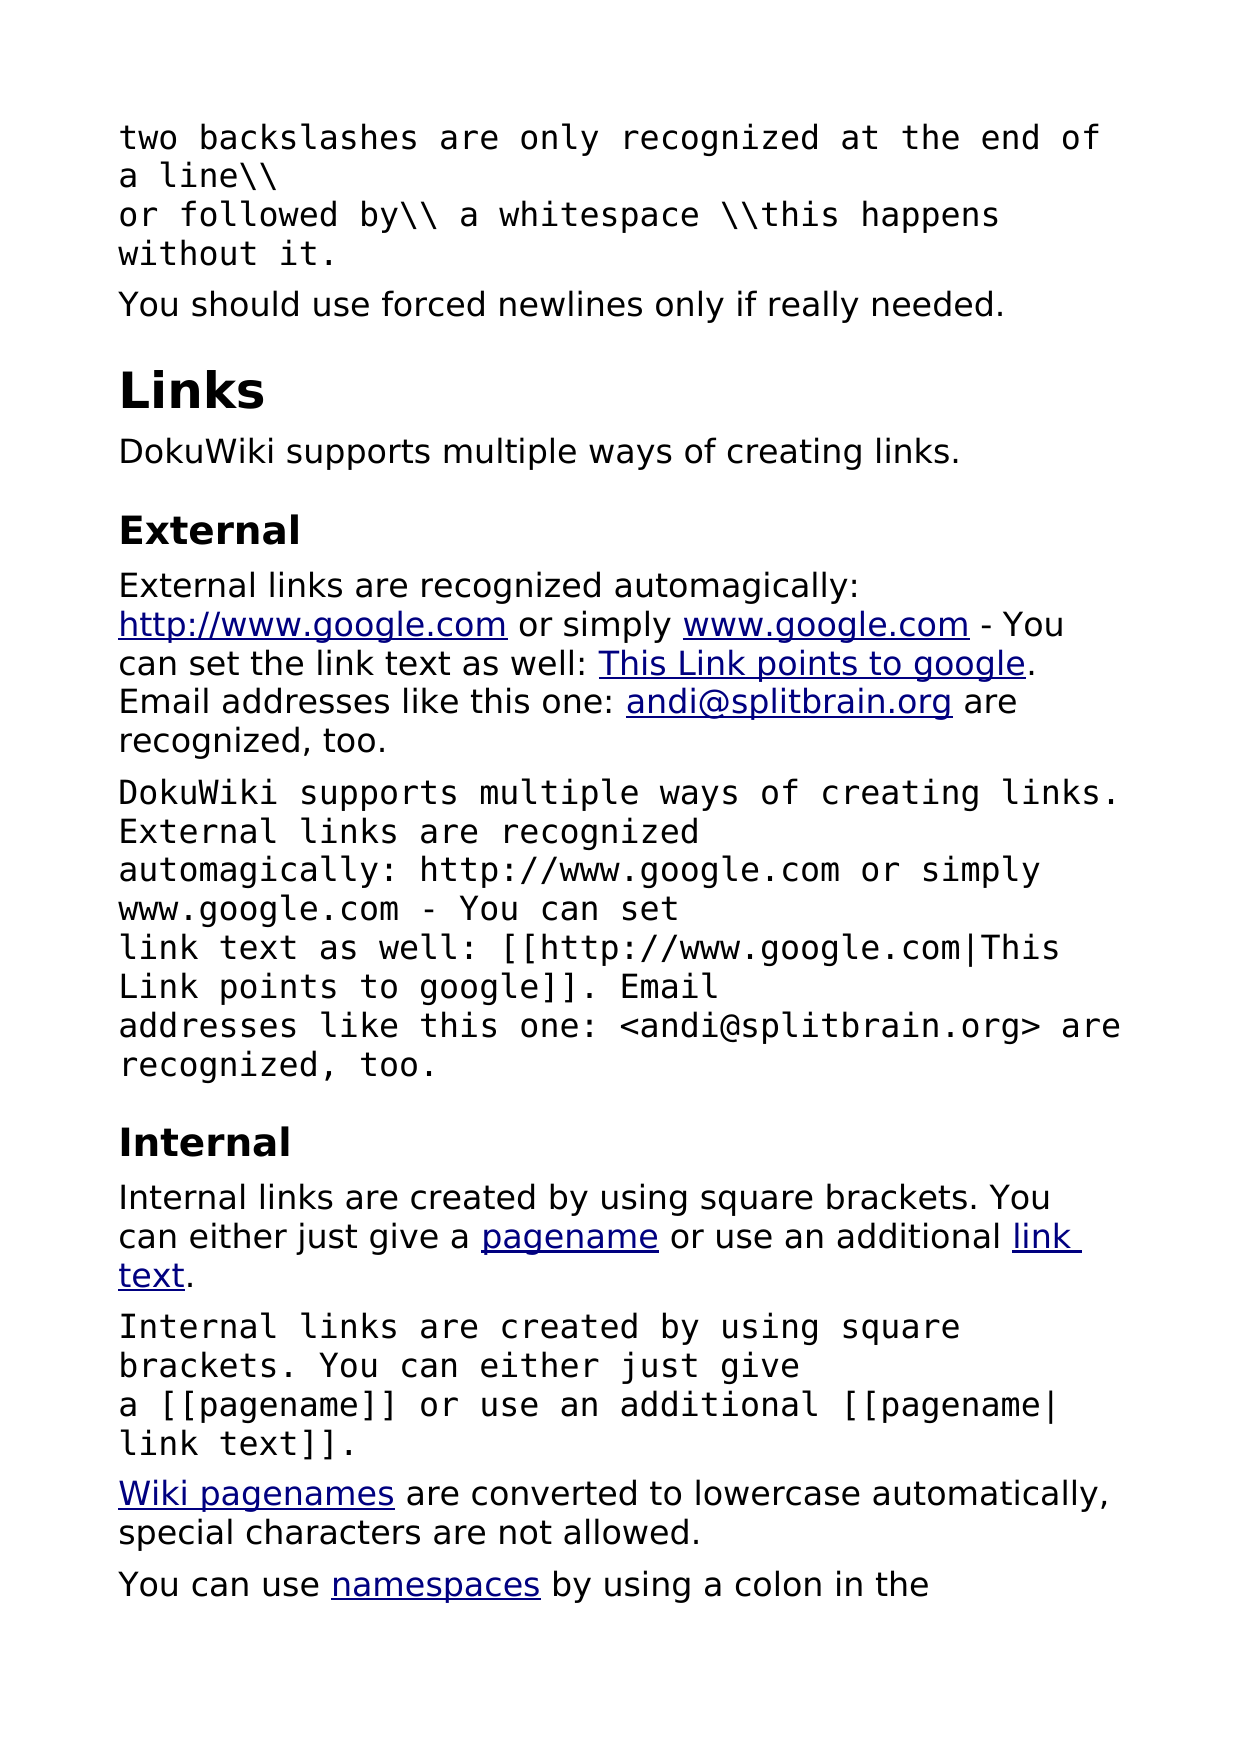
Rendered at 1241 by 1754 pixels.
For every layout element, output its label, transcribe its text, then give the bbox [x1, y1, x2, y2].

text Internal links are created by using square brackets. You can either just give a [[pagename]] or use an additional [[pagename|link text]]. [118, 1308, 1122, 1463]
text Wiki pagenames are converted to lowercase automatically, special characters are not allowed. [118, 1475, 1122, 1552]
subtitle Internal [118, 1121, 1122, 1166]
text You should use forced newlines only if really needed. [118, 285, 1122, 324]
text You can use namespaces by using a colon in the [118, 1565, 1122, 1604]
text Internal links are created by using square brackets. You can either just give a pagename or use an additional link text. [118, 1178, 1122, 1295]
text External links are recognized automagically: http://www.google.com or simply www.google.com - You can set the link text as well: This Link points to google. Email addresses like this one: andi@splitbrain.org are recognized, too. [118, 566, 1122, 761]
text DokuWiki supports multiple ways of creating links. [118, 432, 1122, 471]
text two backslashes are only recognized at the end of a line\\ or followed by\\ a whitespace \\this happens without it. [118, 118, 1122, 273]
subtitle External [118, 509, 1122, 554]
subtitle Links [118, 362, 1122, 420]
text DokuWiki supports multiple ways of creating links. External links are recognized automagically: http://www.google.com or simply www.google.com - You can set link text as well: [[http://www.google.com|This Link points to google]]. Email addresses like this one: <andi@splitbrain.org> are recognized, too. [118, 773, 1122, 1084]
